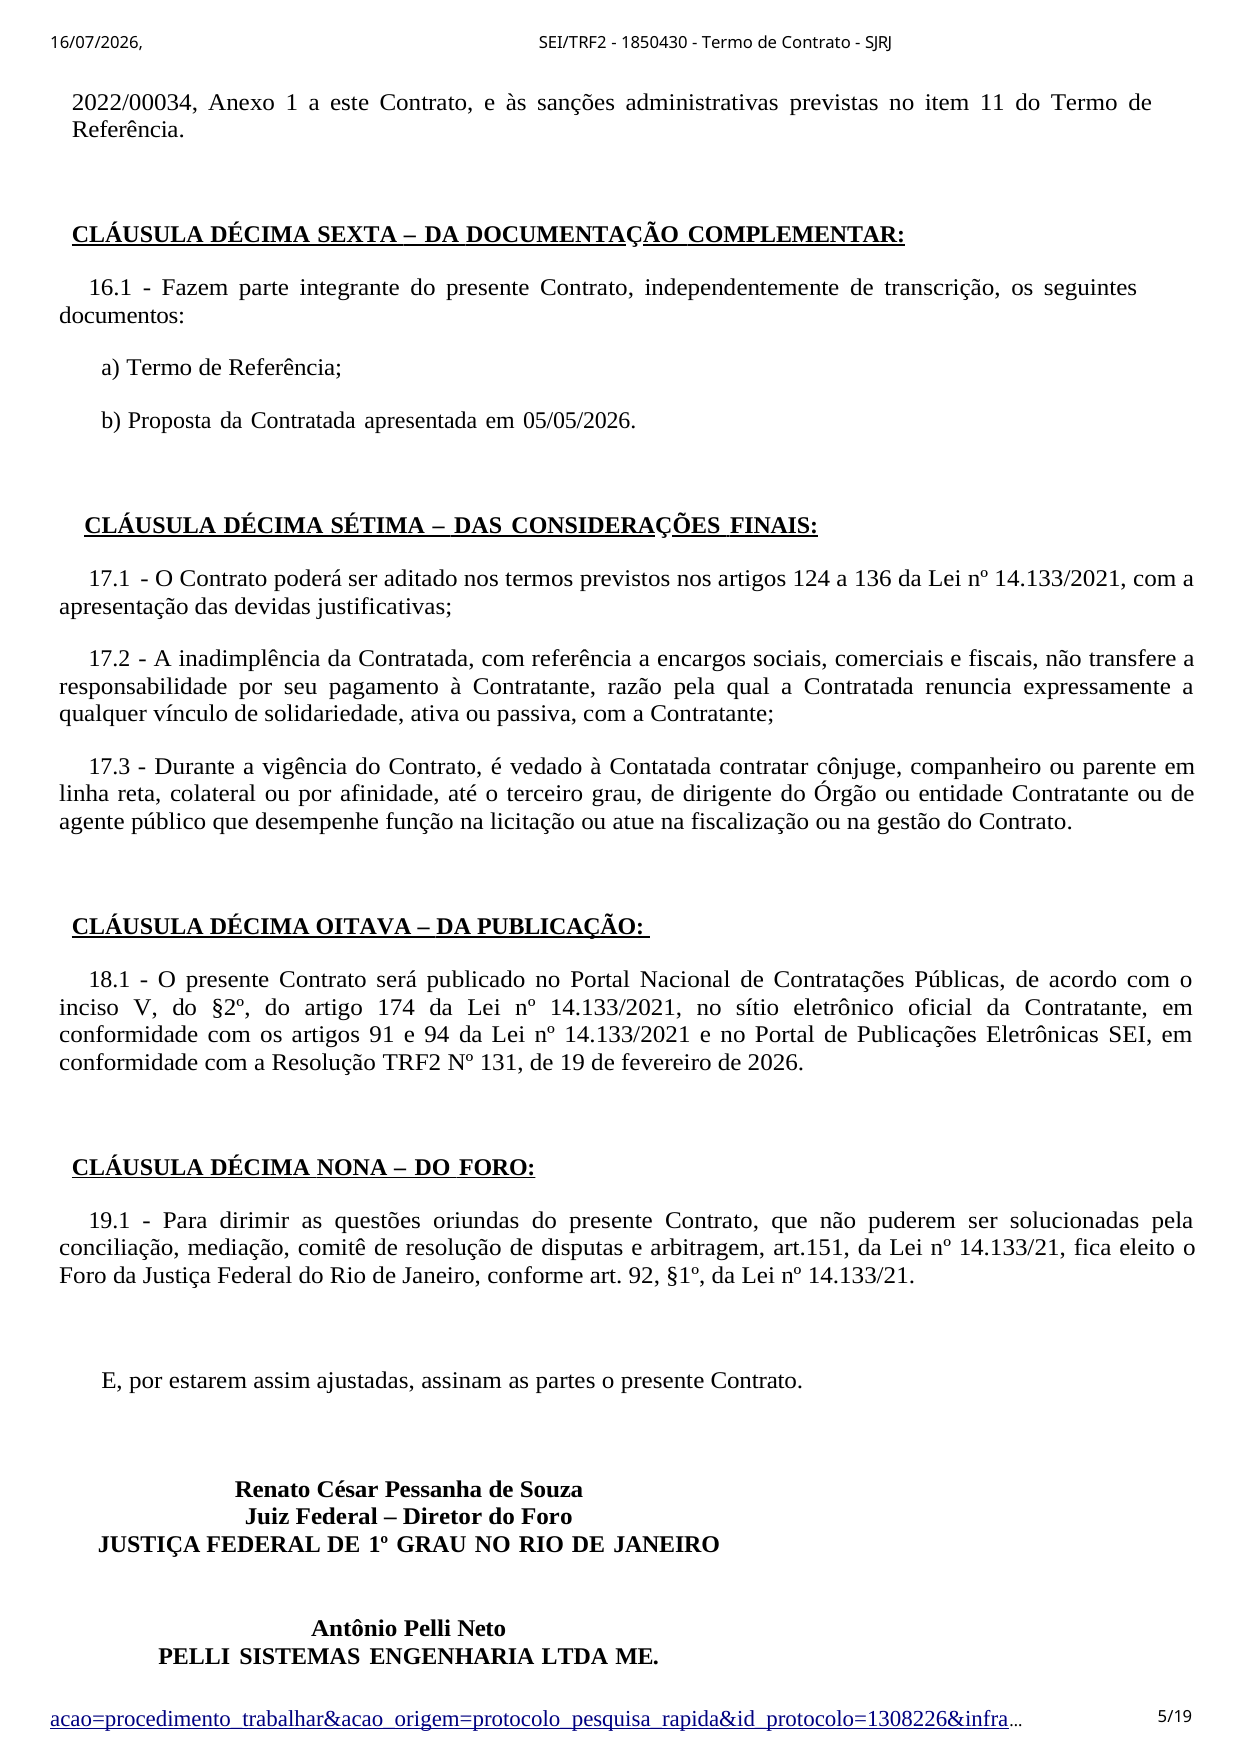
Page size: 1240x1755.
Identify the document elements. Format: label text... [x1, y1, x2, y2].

text E, por estarem assim ajustadas, assinam as partes o presente Contrato. [101, 1366, 1195, 1394]
text 16.1 - Fazem parte integrante do presente Contrato, independentemente de transcrição, os seguintes documentos: [59, 273, 1195, 328]
subtitle CLÁUSULA DÉCIMA SEXTA – DA DOCUMENTAÇÃO COMPLEMENTAR: [72, 221, 1195, 248]
list Termo de Referência; [101, 353, 1195, 381]
list - O presente Contrato será publicado no Portal Nacional de Contratações Públicas, de acordo com o inciso V, do §2º, do artigo 174 da Lei nº 14.133/2021, no sítio eletrônico oficial da Contratante, em conformidade com os artigos 91 e 94 da Lei nº 14.133/2021 e no Portal de Publicações Eletrônicas SEI, em conformidade com a Resolução TRF2 Nº 131, de 19 de fevereiro de 2026. [59, 965, 1195, 1075]
subtitle CLÁUSULA DÉCIMA SÉTIMA – DAS CONSIDERAÇÕES FINAIS: [84, 511, 1195, 539]
subtitle CLÁUSULA DÉCIMA OITAVA – DA PUBLICAÇÃO: [72, 912, 1195, 940]
text PELLI SISTEMAS ENGENHARIA LTDA ME. [59, 1642, 758, 1669]
text Renato César Pessanha de Souza Juiz Federal – Diretor do Foro [216, 1475, 601, 1530]
subtitle CLÁUSULA DÉCIMA NONA – DO FORO: [72, 1153, 1195, 1181]
list - O Contrato poderá ser aditado nos termos previstos nos artigos 124 a 136 da Lei nº 14.133/2021, com a apresentação das devidas justificativas; [59, 564, 1195, 619]
text JUSTIÇA FEDERAL DE 1º GRAU NO RIO DE JANEIRO [59, 1530, 758, 1558]
list - A inadimplência da Contratada, com referência a encargos sociais, comerciais e fiscais, não transfere a responsabilidade por seu pagamento à Contratante, razão pela qual a Contratada renuncia expressamente a qualquer vínculo de solidariedade, ativa ou passiva, com a Contratante; [59, 644, 1195, 727]
text Antônio Pelli Neto [216, 1614, 601, 1641]
list Proposta da Contratada apresentada em 05/05/2026. [101, 406, 1195, 433]
list - Para dirimir as questões oriundas do presente Contrato, que não puderem ser solucionadas pela conciliação, mediação, comitê de resolução de disputas e arbitragem, art.151, da Lei nº 14.133/21, fica eleito o Foro da Justiça Federal do Rio de Janeiro, conforme art. 92, §1º, da Lei nº 14.133/21. [59, 1206, 1195, 1289]
list - Durante a vigência do Contrato, é vedado à Contatada contratar cônjuge, companheiro ou parente em linha reta, colateral ou por afinidade, até o terceiro grau, de dirigente do Órgão ou entidade Contratante ou de agente público que desempenhe função na licitação ou atue na fiscalização ou na gestão do Contrato. [59, 752, 1195, 835]
text 2022/00034, Anexo 1 a este Contrato, e às sanções administrativas previstas no item 11 do Termo de Referência. [72, 88, 1195, 143]
